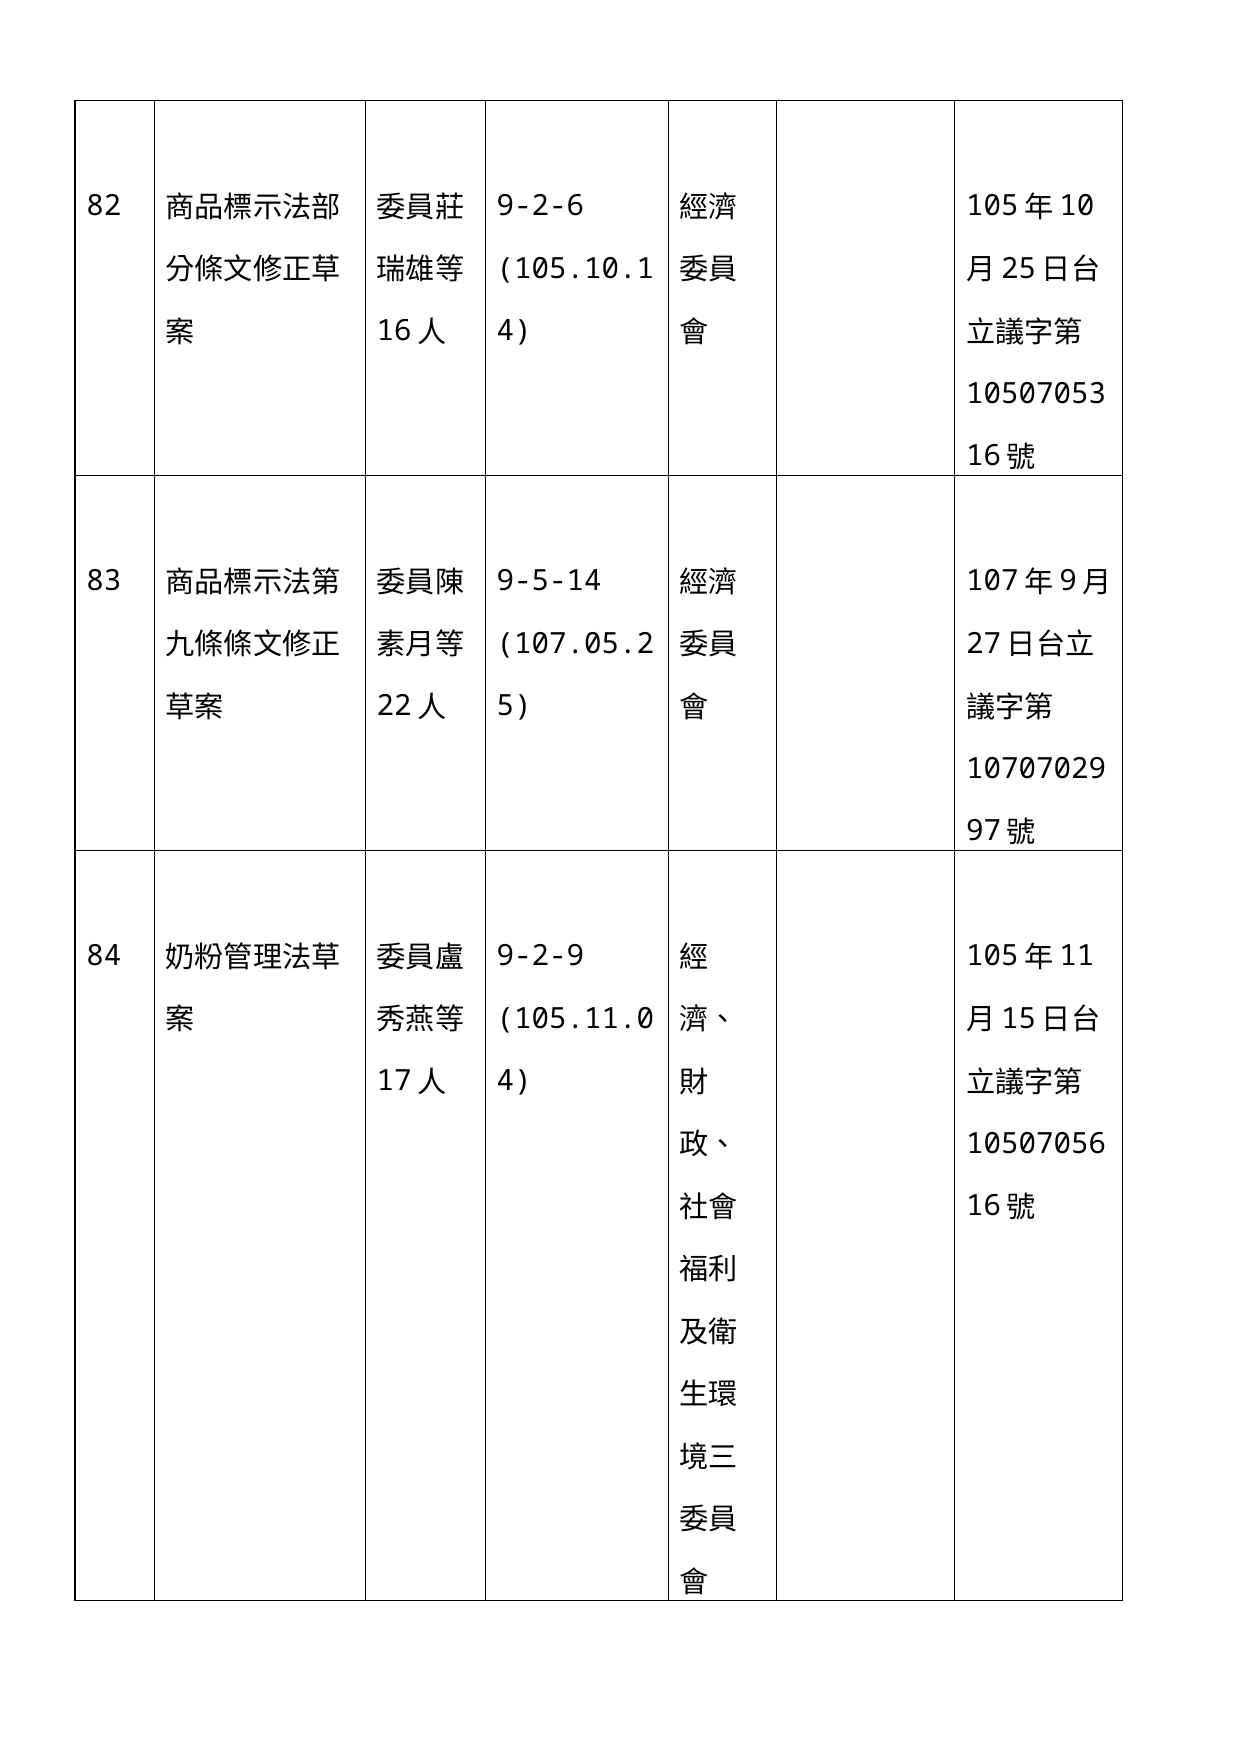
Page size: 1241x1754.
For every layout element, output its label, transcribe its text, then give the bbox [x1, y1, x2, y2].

table_cell 9-5-14 (107.05.25) [486, 476, 668, 850]
table_cell [777, 476, 954, 850]
table_cell 105年10月25日台立議字第1050705316號 [955, 101, 1122, 475]
table_cell 經濟委員會 [669, 101, 776, 475]
table_cell 委員盧秀燕等17人 [366, 851, 485, 1600]
table_cell 商品標示法部分條文修正草案 [155, 101, 365, 475]
table_cell 84 [76, 851, 154, 1600]
table_cell [777, 851, 954, 1600]
table_cell 奶粉管理法草案 [155, 851, 365, 1600]
table_cell 83 [76, 476, 154, 850]
table_cell 經濟、財政、社會福利及衛生環境三委員會 [669, 851, 776, 1600]
table_cell 105年11月15日台立議字第1050705616號 [955, 851, 1122, 1600]
table_cell 107年9月27日台立議字第1070702997號 [955, 476, 1122, 850]
table_cell 9-2-6 (105.10.14) [486, 101, 668, 475]
table_cell 商品標示法第九條條文修正草案 [155, 476, 365, 850]
table_cell 82 [76, 101, 154, 475]
table_cell [777, 101, 954, 475]
table_cell 9-2-9 (105.11.04) [486, 851, 668, 1600]
table_cell 經濟委員會 [669, 476, 776, 850]
table_cell 委員莊瑞雄等16人 [366, 101, 485, 475]
table_cell 委員陳素月等22人 [366, 476, 485, 850]
